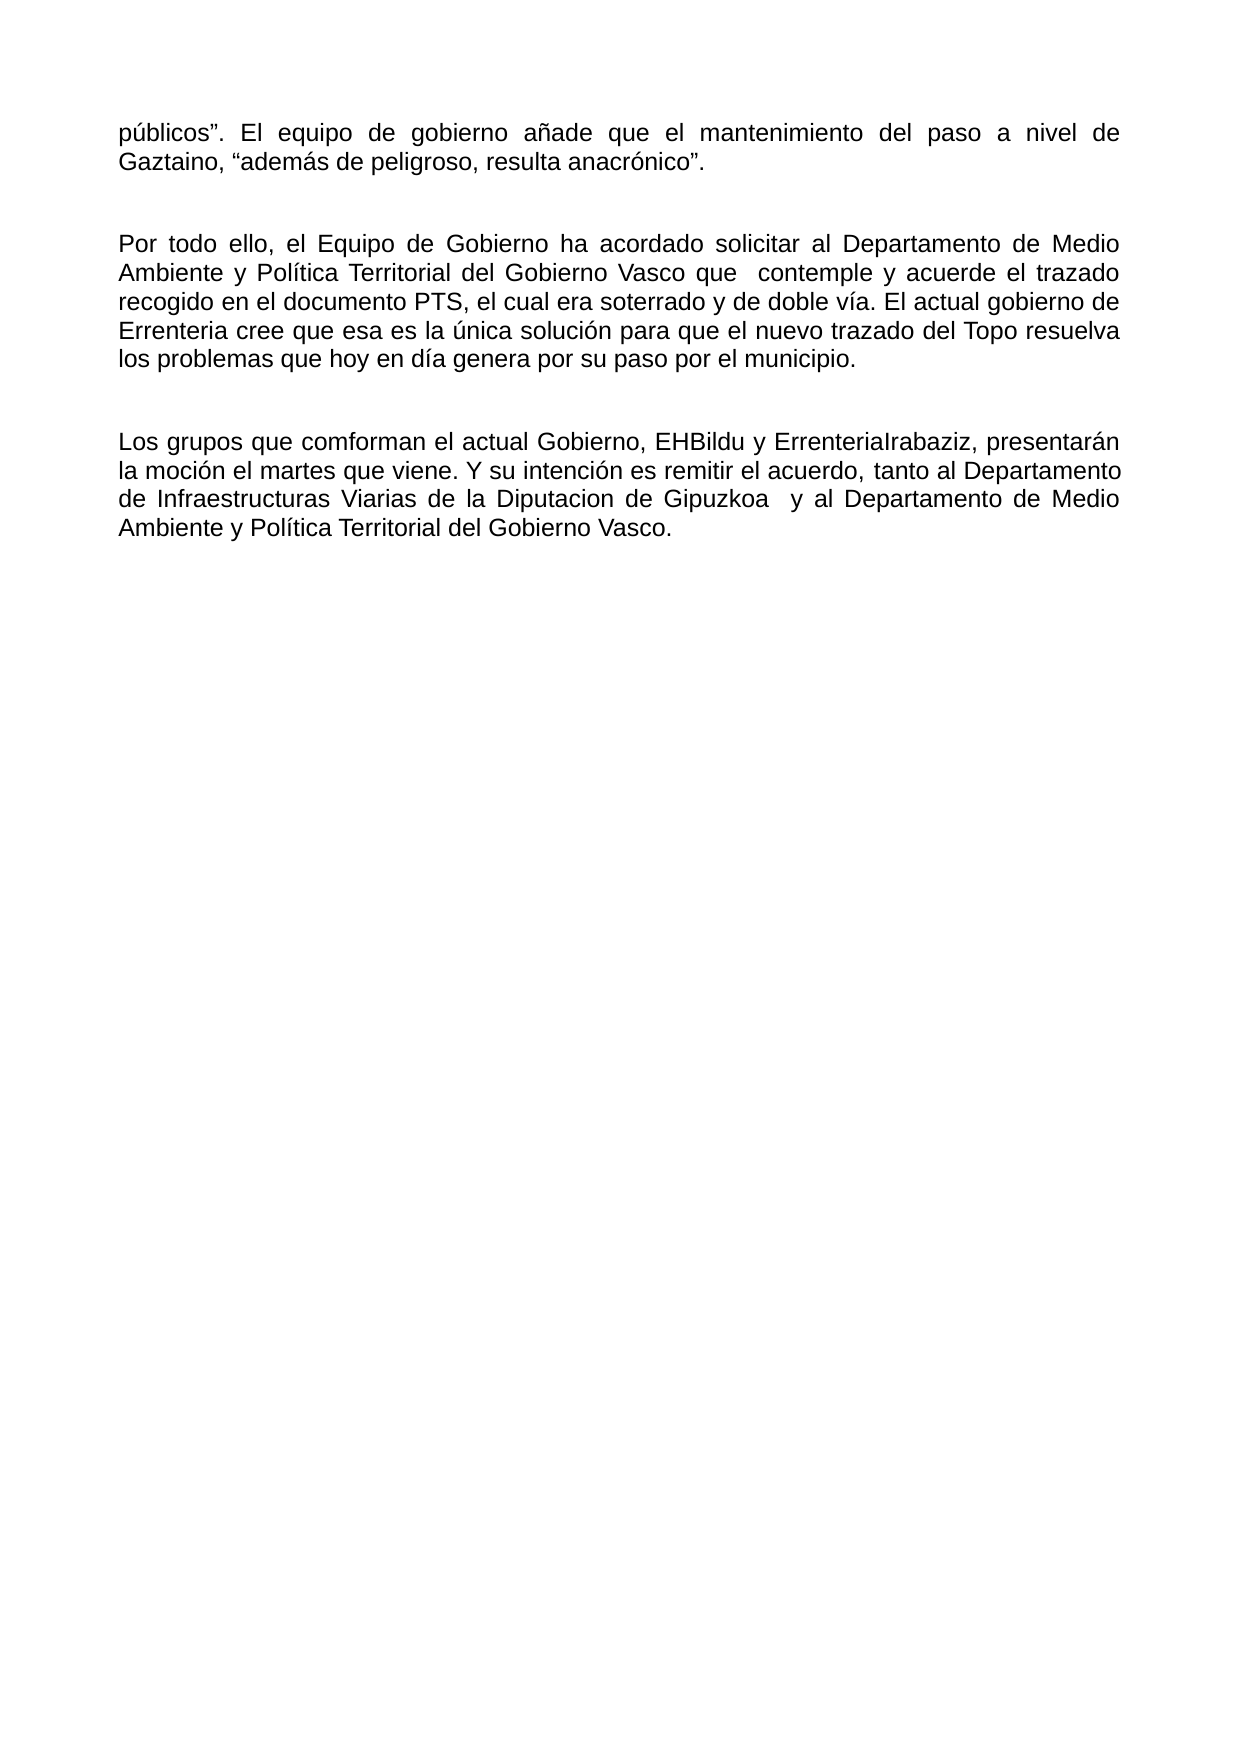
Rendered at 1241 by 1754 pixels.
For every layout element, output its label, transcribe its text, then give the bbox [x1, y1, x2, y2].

text públicos”. El equipo de gobierno añade que el mantenimiento del paso a nivel de Gaztaino, “además de peligroso, resulta anacrónico”. [118, 118, 1122, 176]
text Los grupos que comforman el actual Gobierno, EHBildu y ErrenteriaIrabaziz, presentarán la moción el martes que viene. Y su intención es remitir el acuerdo, tanto al Departamento de Infraestructuras Viarias de la Diputacion de Gipuzkoa y al Departamento de Medio Ambiente y Política Territorial del Gobierno Vasco. [118, 427, 1122, 542]
text Por todo ello, el Equipo de Gobierno ha acordado solicitar al Departamento de Medio Ambiente y Política Territorial del Gobierno Vasco que contemple y acuerde el trazado recogido en el documento PTS, el cual era soterrado y de doble vía. El actual gobierno de Errenteria cree que esa es la única solución para que el nuevo trazado del Topo resuelva los problemas que hoy en día genera por su paso por el municipio. [118, 229, 1122, 373]
